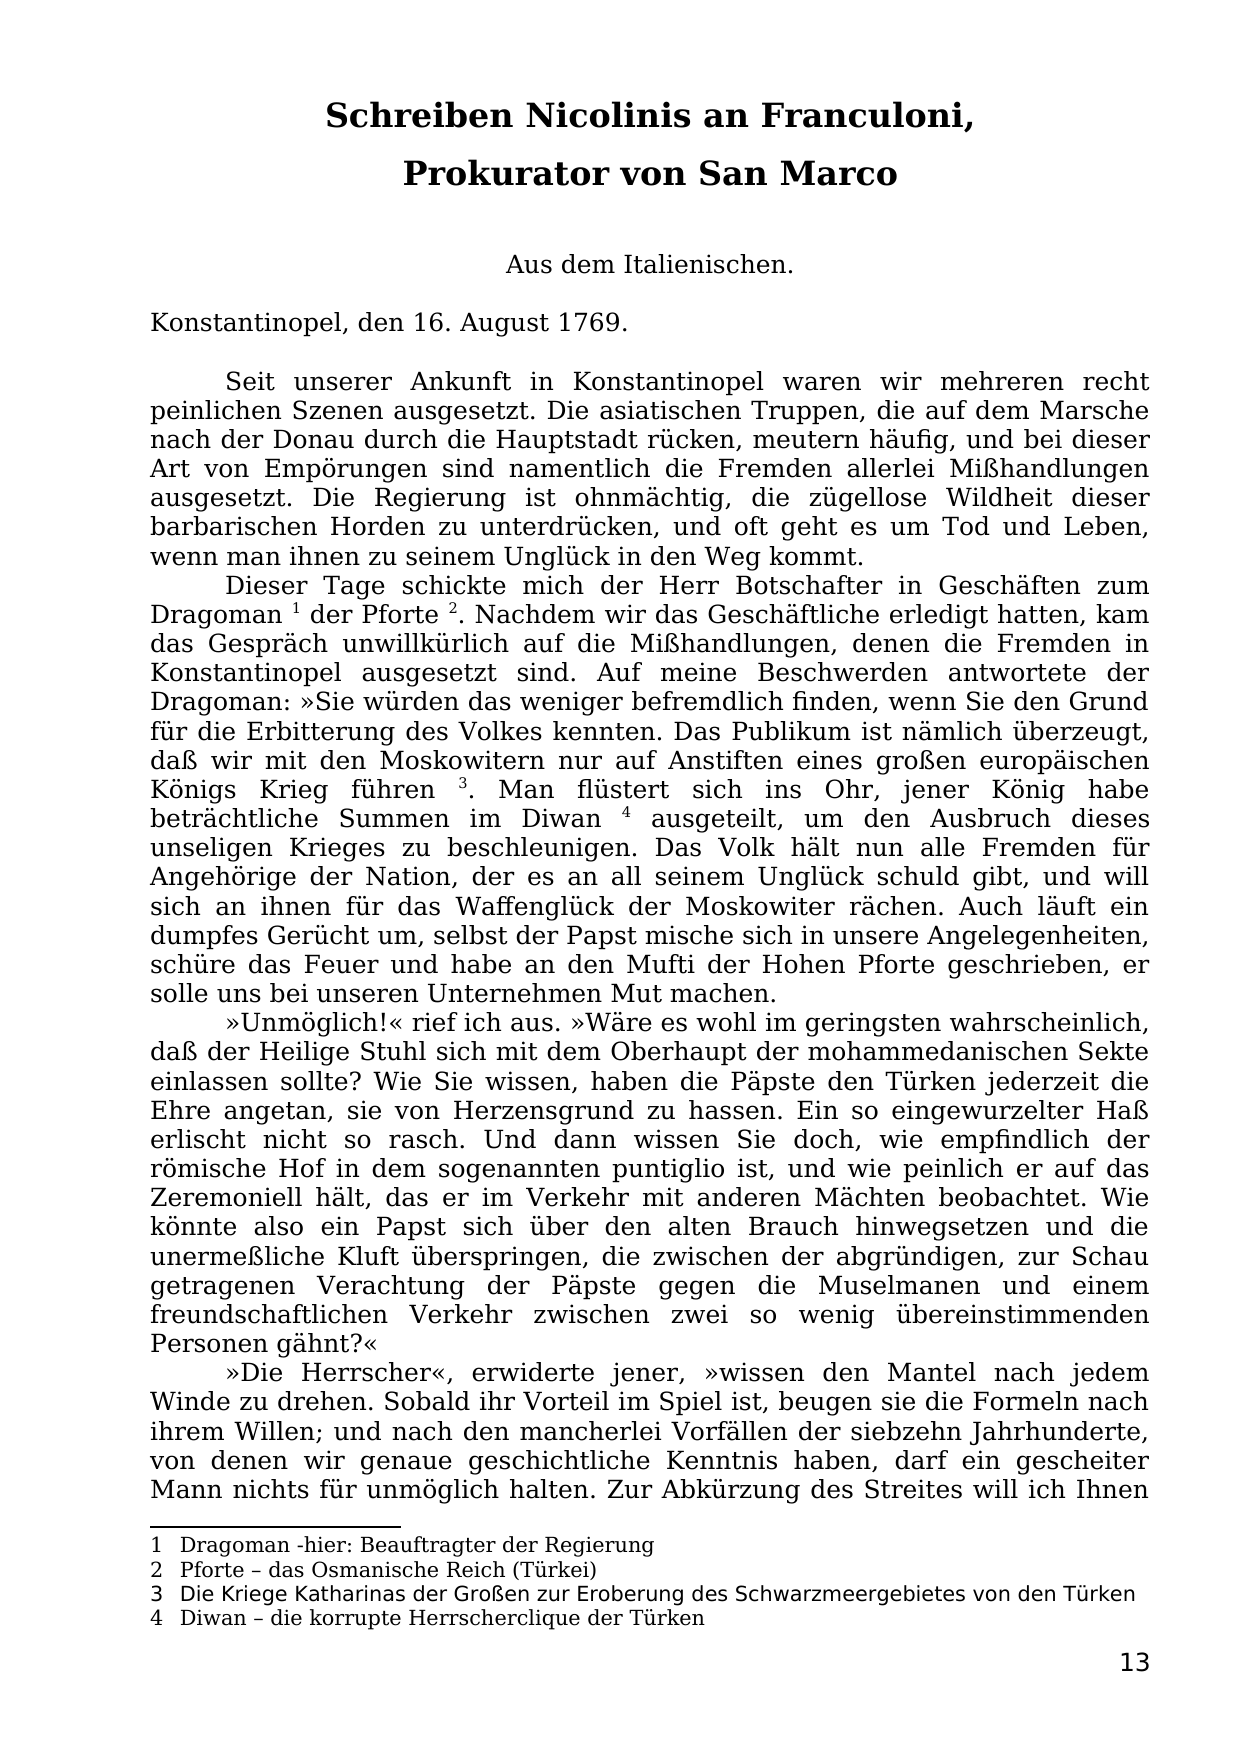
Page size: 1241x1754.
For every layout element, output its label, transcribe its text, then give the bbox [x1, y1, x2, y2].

text Die Kriege Katharinas der Großen zur Eroberung des Schwarzmeergebietes von den Türken [150, 1582, 1151, 1606]
text Prokurator von San Marco [150, 135, 1151, 193]
text Schreiben Nicolinis an Franculoni, [150, 75, 1151, 135]
text Aus dem Italienischen. [150, 250, 1151, 279]
text Seit unserer Ankunft in Konstantinopel waren wir mehreren recht peinlichen Szenen ausgesetzt. Die asiatischen Truppen, die auf dem Marsche nach der Donau durch die Hauptstadt rücken, meutern häufig, und bei dieser Art von Empörungen sind namentlich die Fremden allerlei Mißhandlungen ausgesetzt. Die Regierung ist ohnmächtig, die zügellose Wildheit dieser barbarischen Horden zu unterdrücken, und oft geht es um Tod und Leben, wenn man ihnen zu seinem Unglück in den Weg kommt. [150, 367, 1151, 571]
text Diwan – die korrupte Herrscherclique der Türken [150, 1606, 1151, 1631]
text »Die Herrscher«, erwiderte jener, »wissen den Mantel nach jedem Winde zu drehen. Sobald ihr Vorteil im Spiel ist, beugen sie die Formeln nach ihrem Willen; und nach den mancherlei Vorfällen der siebzehn Jahrhunderte, von denen wir genaue geschichtliche Kenntnis haben, darf ein gescheiter Mann nichts für unmöglich halten. Zur Abkürzung des Streites will ich Ihnen [150, 1358, 1151, 1504]
text Dragoman -hier: Beauftragter der Regierung [150, 1533, 1151, 1558]
text »Unmöglich!« rief ich aus. »Wäre es wohl im geringsten wahrscheinlich, daß der Heilige Stuhl sich mit dem Oberhaupt der mohammedanischen Sekte einlassen sollte? Wie Sie wissen, haben die Päpste den Türken jederzeit die Ehre angetan, sie von Herzensgrund zu hassen. Ein so eingewurzelter Haß erlischt nicht so rasch. Und dann wissen Sie doch, wie empfindlich der römische Hof in dem sogenannten puntiglio ist, und wie peinlich er auf das Zeremoniell hält, das er im Verkehr mit anderen Mächten beobachtet. Wie könnte also ein Papst sich über den alten Brauch hinwegsetzen und die unermeßliche Kluft überspringen, die zwischen der abgründigen, zur Schau getragenen Verachtung der Päpste gegen die Muselmanen und einem freundschaftlichen Verkehr zwischen zwei so wenig übereinstimmenden Personen gähnt?« [150, 1008, 1151, 1358]
text Dieser Tage schickte mich der Herr Botschafter in Geschäften zum Dragoman der Pforte . Nachdem wir das Geschäftliche erledigt hatten, kam das Gespräch unwillkürlich auf die Mißhandlungen, denen die Fremden in Konstantinopel ausgesetzt sind. Auf meine Beschwerden antwortete der Dragoman: »Sie würden das weniger befremdlich finden, wenn Sie den Grund für die Erbitterung des Volkes kennten. Das Publikum ist nämlich überzeugt, daß wir mit den Moskowitern nur auf Anstiften eines großen europäischen Königs Krieg führen . Man flüstert sich ins Ohr, jener König habe beträchtliche Summen im Diwan ausgeteilt, um den Ausbruch dieses unseligen Krieges zu beschleunigen. Das Volk hält nun alle Fremden für Angehörige der Nation, der es an all seinem Unglück schuld gibt, und will sich an ihnen für das Waffenglück der Moskowiter rächen. Auch läuft ein dumpfes Gerücht um, selbst der Papst mische sich in unsere Angelegenheiten, schüre das Feuer und habe an den Mufti der Hohen Pforte geschrieben, er solle uns bei unseren Unternehmen Mut machen. [150, 571, 1151, 1008]
text Pforte – das Osmanische Reich (Türkei) [150, 1558, 1151, 1582]
text Konstantinopel, den 16. August 1769. [150, 308, 1151, 337]
